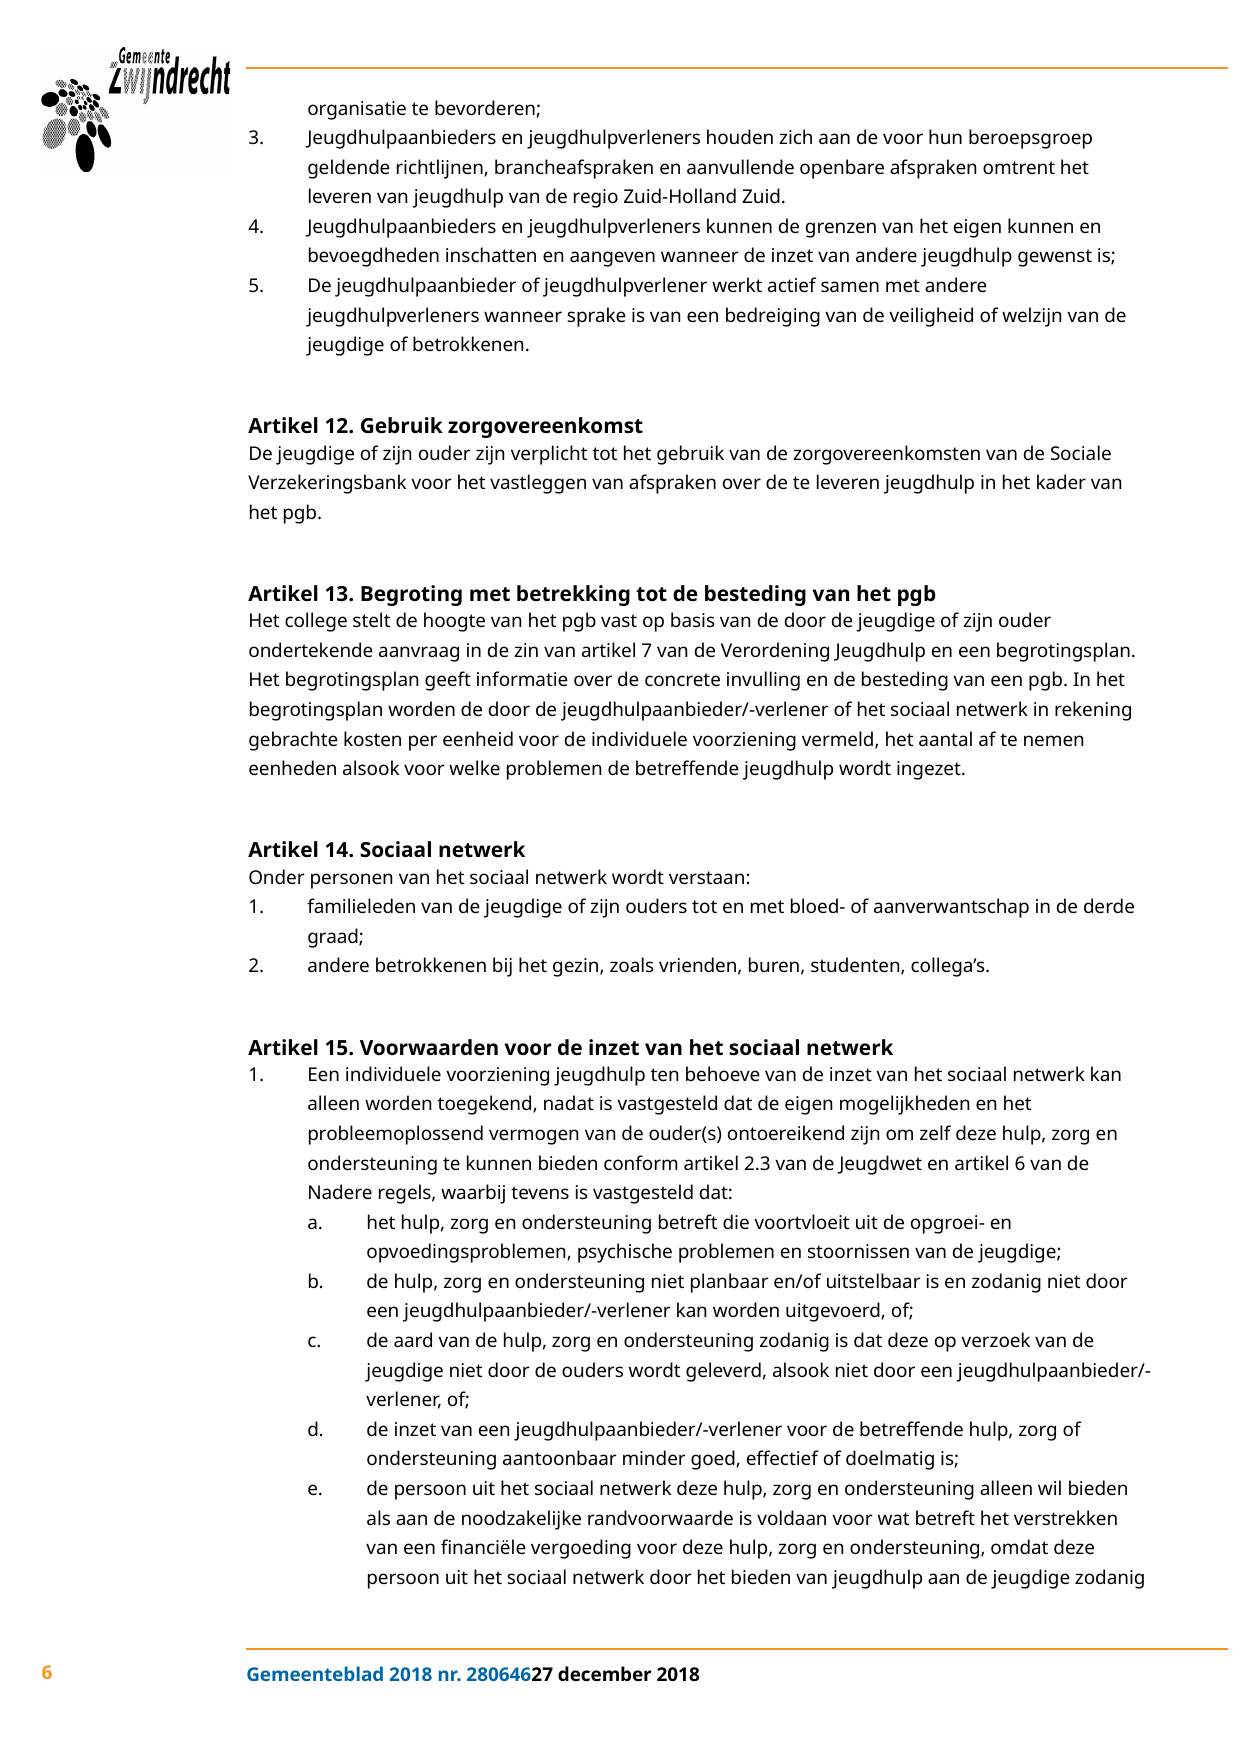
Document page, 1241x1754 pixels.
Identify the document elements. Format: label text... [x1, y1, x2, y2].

text Artikel 15. Voorwaarden voor de inzet van het sociaal netwerk [248, 1033, 1152, 1061]
list familieleden van de jeugdige of zijn ouders tot en met bloed- of aanverwantschap in de derde graad; [248, 893, 1152, 949]
text Het college stelt de hoogte van het pgb vast op basis van de door de jeugdige of zijn ouder ondertekende aanvraag in de zin van artikel 7 van de Verordening Jeugdhulp en een begrotingsplan. Het begrotingsplan geeft informatie over de concrete invulling en de besteding van een pgb. In het begrotingsplan worden de door de jeugdhulpaanbieder/-verlener of het sociaal netwerk in rekening gebrachte kosten per eenheid voor de individuele voorziening vermeld, het aantal af te nemen eenheden alsook voor welke problemen de betreffende jeugdhulp wordt ingezet. [248, 607, 1152, 781]
list de aard van de hulp, zorg en ondersteuning zodanig is dat deze op verzoek van de jeugdige niet door de ouders wordt geleverd, alsook niet door een jeugdhulpaanbieder/-verlener, of; [307, 1327, 1152, 1412]
text Artikel 12. Gebruik zorgovereenkomst [248, 411, 1152, 440]
text Artikel 14. Sociaal netwerk [248, 835, 1152, 864]
list Jeugdhulpaanbieders en jeugdhulpverleners kunnen de grenzen van het eigen kunnen en bevoegdheden inschatten en aangeven wanneer de inzet van andere jeugdhulp gewenst is; [248, 213, 1152, 268]
list De jeugdhulpaanbieder of jeugdhulpverlener werkt actief samen met andere jeugdhulpverleners wanneer sprake is van een bedreiging van de veiligheid of welzijn van de jeugdige of betrokkenen. [248, 272, 1152, 357]
text De jeugdige of zijn ouder zijn verplicht tot het gebruik van de zorgovereenkomsten van de Sociale Verzekeringsbank voor het vastleggen van afspraken over de te leveren jeugdhulp in het kader van het pgb. [248, 440, 1152, 525]
list de hulp, zorg en ondersteuning niet planbaar en/of uitstelbaar is en zodanig niet door een jeugdhulpaanbieder/-verlener kan worden uitgevoerd, of; [307, 1268, 1152, 1323]
text Artikel 13. Begroting met betrekking tot de besteding van het pgb [248, 579, 1152, 607]
list Jeugdhulpaanbieders en jeugdhulpverleners houden zich aan de voor hun beroepsgroep geldende richtlijnen, brancheafspraken en aanvullende openbare afspraken omtrent het leveren van jeugdhulp van de regio Zuid-Holland Zuid. [248, 124, 1152, 209]
list andere betrokkenen bij het gezin, zoals vrienden, buren, studenten, collega’s. [248, 953, 1152, 978]
list het hulp, zorg en ondersteuning betreft die voortvloeit uit de opgroei- en opvoedingsproblemen, psychische problemen en stoornissen van de jeugdige; [307, 1209, 1152, 1264]
list de inzet van een jeugdhulpaanbieder/-verlener voor de betreffende hulp, zorg of ondersteuning aantoonbaar minder goed, effectief of doelmatig is; [307, 1416, 1152, 1471]
list organisatie te bevorderen; [248, 95, 1152, 121]
picture [41, 47, 231, 172]
list de persoon uit het sociaal netwerk deze hulp, zorg en ondersteuning alleen wil bieden als aan de noodzakelijke randvoorwaarde is voldaan voor wat betreft het verstrekken van een financiële vergoeding voor deze hulp, zorg en ondersteuning, omdat deze persoon uit het sociaal netwerk door het bieden van jeugdhulp aan de jeugdige zodanig [307, 1475, 1152, 1590]
text Onder personen van het sociaal netwerk wordt verstaan: [248, 864, 1152, 889]
list Een individuele voorziening jeugdhulp ten behoeve van de inzet van het sociaal netwerk kan alleen worden toegekend, nadat is vastgesteld dat de eigen mogelijkheden en het probleemoplossend vermogen van de ouder(s) ontoereikend zijn om zelf deze hulp, zorg en ondersteuning te kunnen bieden conform artikel 2.3 van de Jeugdwet en artikel 6 van de Nadere regels, waarbij tevens is vastgesteld dat: [248, 1061, 1152, 1205]
